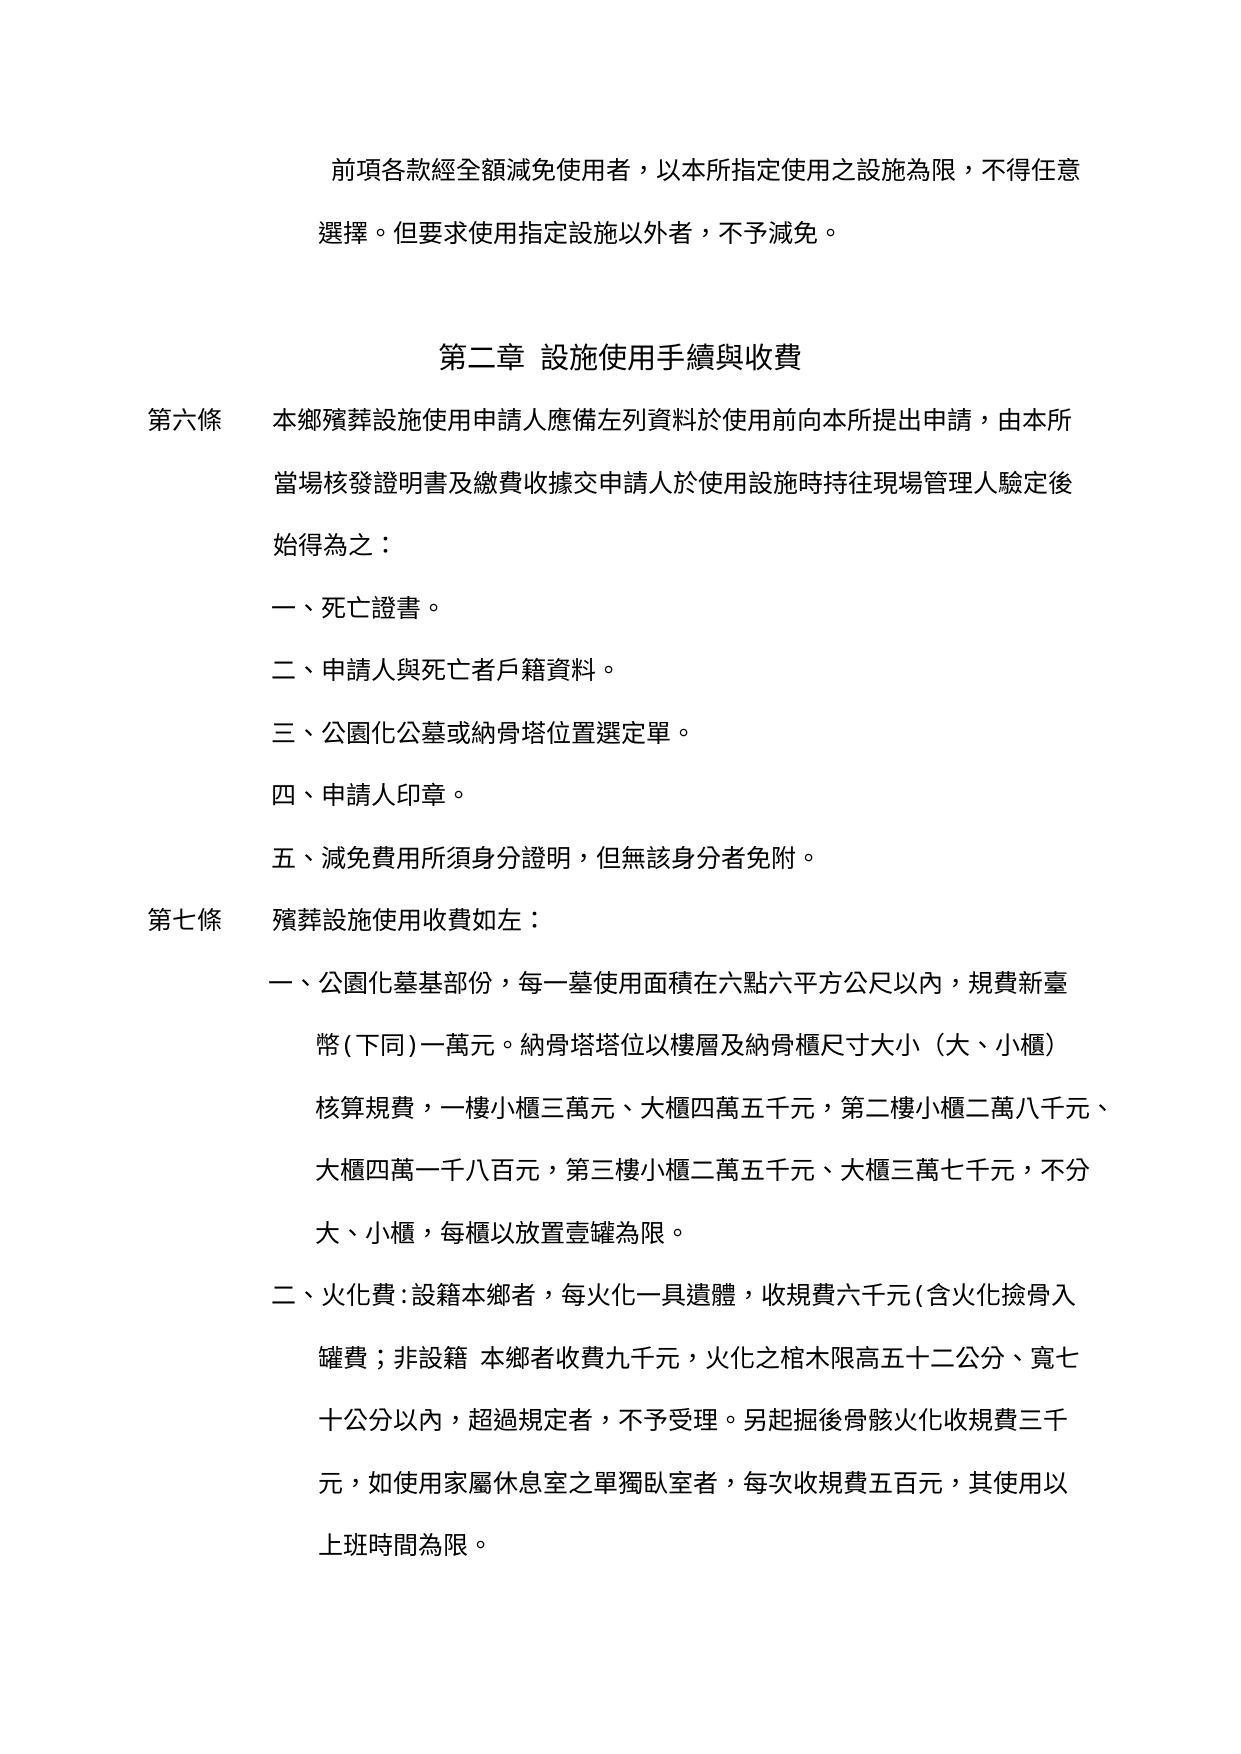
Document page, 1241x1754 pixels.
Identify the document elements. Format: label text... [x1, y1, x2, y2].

text 第七條 殯葬設施使用收費如左： [148, 877, 1092, 939]
text 二、火化費:設籍本鄉者，每火化一具遺體，收規費六千元(含火化撿骨入罐費；非設籍 本鄉者收費九千元，火化之棺木限高五十二公分、寬七十公分以內，超過規定者，不予受理。另起掘後骨骸火化收規費三千元，如使用家屬休息室之單獨臥室者，每次收規費五百元，其使用以上班時間為限。 [271, 1252, 1092, 1564]
text 一、公園化墓基部份，每一墓使用面積在六點六平方公尺以內，規費新臺幣(下同)一萬元。納骨塔塔位以樓層及納骨櫃尺寸大小（大、小櫃）核算規費，一樓小櫃三萬元、大櫃四萬五千元，第二樓小櫃二萬八千元、大櫃四萬一千八百元，第三樓小櫃二萬五千元、大櫃三萬七千元，不分大、小櫃，每櫃以放置壹罐為限。 [269, 939, 1092, 1252]
text 一、死亡證書。 [246, 564, 1092, 627]
text 二、申請人與死亡者戶籍資料。 [246, 627, 1092, 689]
text 五、減免費用所須身分證明，但無該身分者免附。 [246, 814, 1092, 877]
text 前項各款經全額減免使用者，以本所指定使用之設施為限，不得任意選擇。但要求使用指定設施以外者，不予減免。 [271, 127, 1092, 252]
text 四、申請人印章。 [246, 752, 1092, 814]
text 三、公園化公墓或納骨塔位置選定單。 [246, 689, 1092, 752]
text 第六條 本鄉殯葬設施使用申請人應備左列資料於使用前向本所提出申請，由本所當場核發證明書及繳費收據交申請人於使用設施時持往現場管理人驗定後始得為之： [148, 377, 1092, 564]
text 第二章 設施使用手續與收費 [148, 314, 1092, 377]
